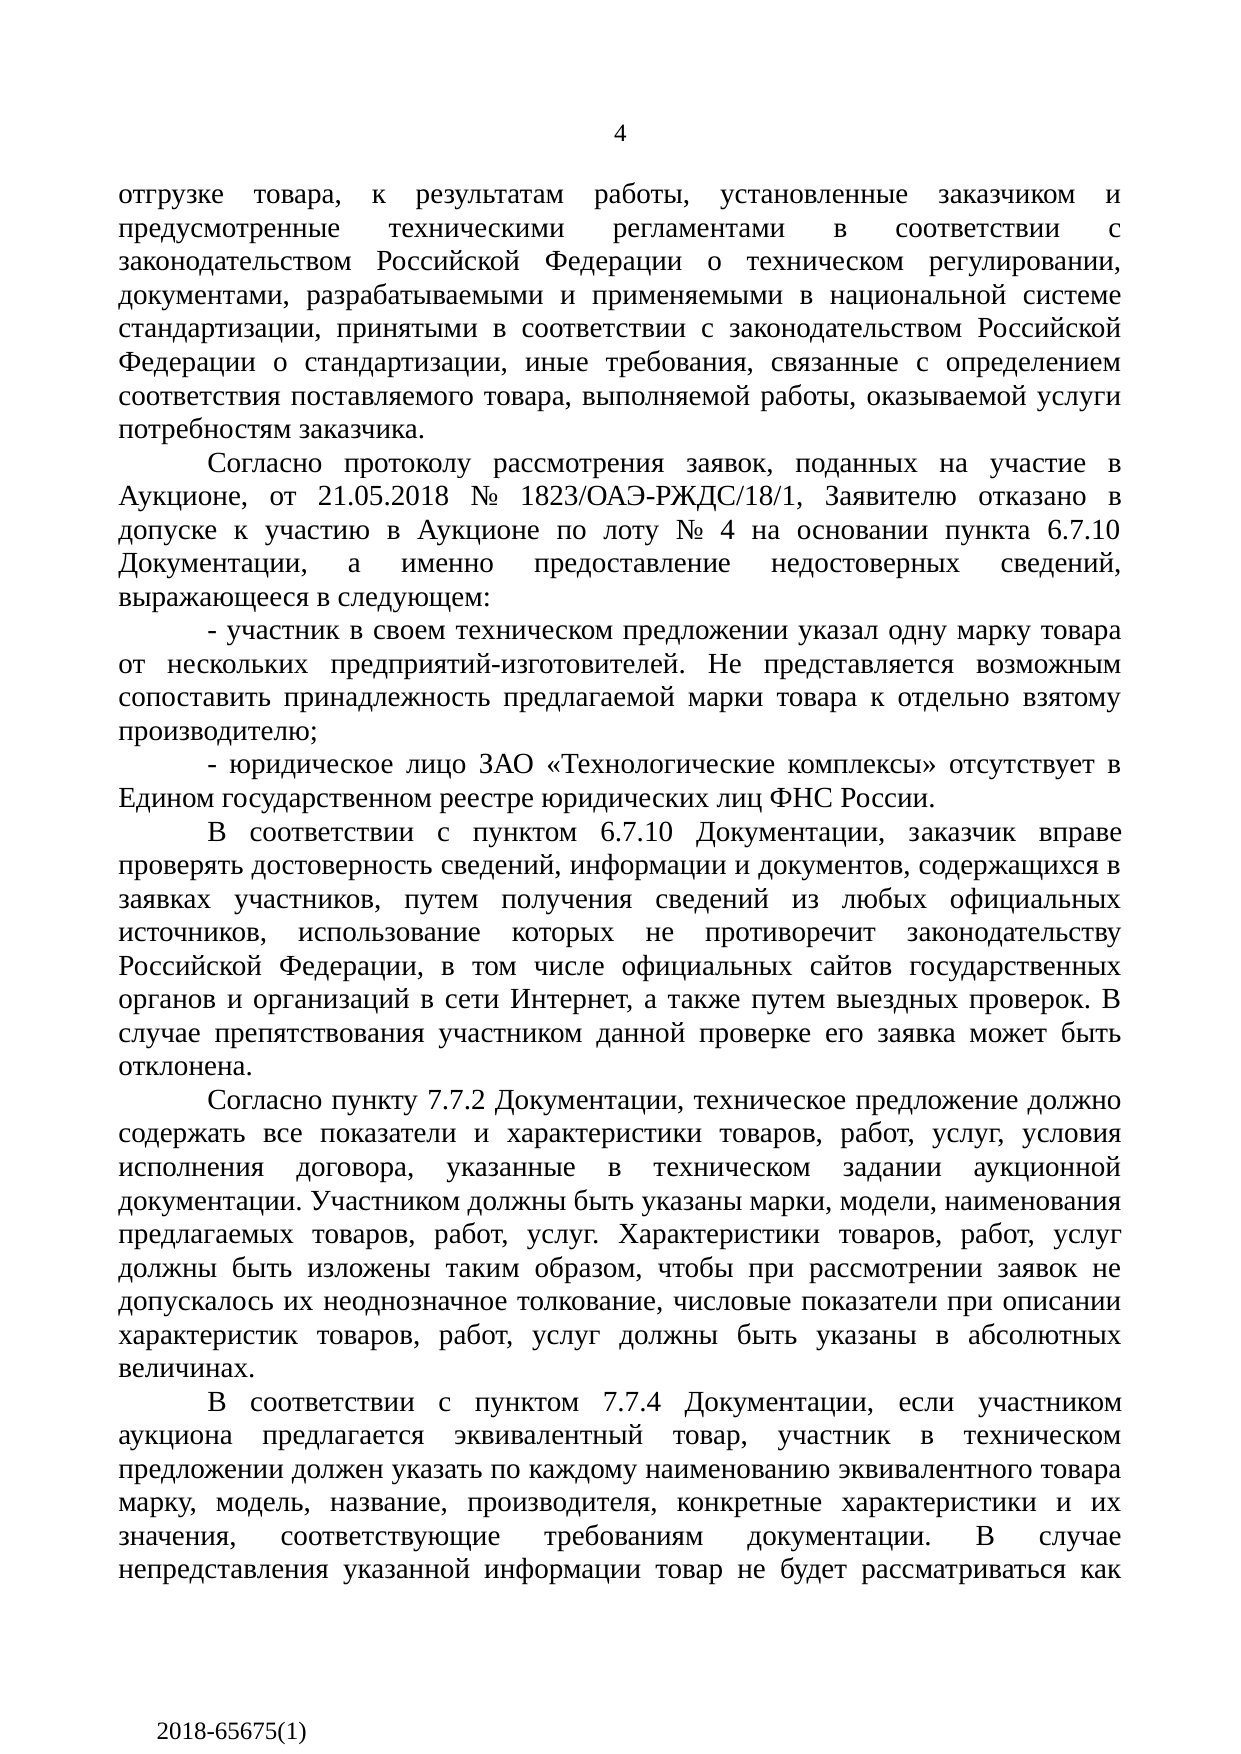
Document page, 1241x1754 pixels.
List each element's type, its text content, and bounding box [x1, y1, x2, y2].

text - юридическое лицо ЗАО «Технологические комплексы» отсутствует в Едином государственном реестре юридических лиц ФНС России. [118, 747, 1122, 814]
text отгрузке товара, к результатам работы, установленные заказчиком и предусмотренные техническими регламентами в соответствии с законодательством Российской Федерации о техническом регулировании, документами, разрабатываемыми и применяемыми в национальной системе стандартизации, принятыми в соответствии с законодательством Российской Федерации о стандартизации, иные требования, связанные с определением соответствия поставляемого товара, выполняемой работы, оказываемой услуги потребностям заказчика. [118, 176, 1122, 445]
text Согласно пункту 7.7.2 Документации, техническое предложение должно содержать все показатели и характеристики товаров, работ, услуг, условия исполнения договора, указанные в техническом задании аукционной документации. Участником должны быть указаны марки, модели, наименования предлагаемых товаров, работ, услуг. Характеристики товаров, работ, услуг должны быть изложены таким образом, чтобы при рассмотрении заявок не допускалось их неоднозначное толкование, числовые показатели при описании характеристик товаров, работ, услуг должны быть указаны в абсолютных величинах. [118, 1082, 1122, 1384]
text Согласно протоколу рассмотрения заявок, поданных на участие в Аукционе, от 21.05.2018 № 1823/ОАЭ-РЖДС/18/1, Заявителю отказано в допуске к участию в Аукционе по лоту № 4 на основании пункта 6.7.10 Документации, а именно предоставление недостоверных сведений, выражающееся в следующем: [118, 445, 1122, 612]
text В соответствии с пунктом 6.7.10 Документации, заказчик вправе проверять достоверность сведений, информации и документов, содержащихся в заявках участников, путем получения сведений из любых официальных источников, использование которых не противоречит законодательству Российской Федерации, в том числе официальных сайтов государственных органов и организаций в сети Интернет, а также путем выездных проверок. В случае препятствования участником данной проверке его заявка может быть отклонена. [118, 814, 1122, 1082]
text - участник в своем техническом предложении указал одну марку товара от нескольких предприятий-изготовителей. Не представляется возможным сопоставить принадлежность предлагаемой марки товара к отдельно взятому производителю; [118, 612, 1122, 747]
text В соответствии с пунктом 7.7.4 Документации, если участником аукциона предлагается эквивалентный товар, участник в техническом предложении должен указать по каждому наименованию эквивалентного товара марку, модель, название, производителя, конкретные характеристики и их значения, соответствующие требованиям документации. В случае непредставления указанной информации товар не будет рассматриваться как [118, 1384, 1122, 1585]
